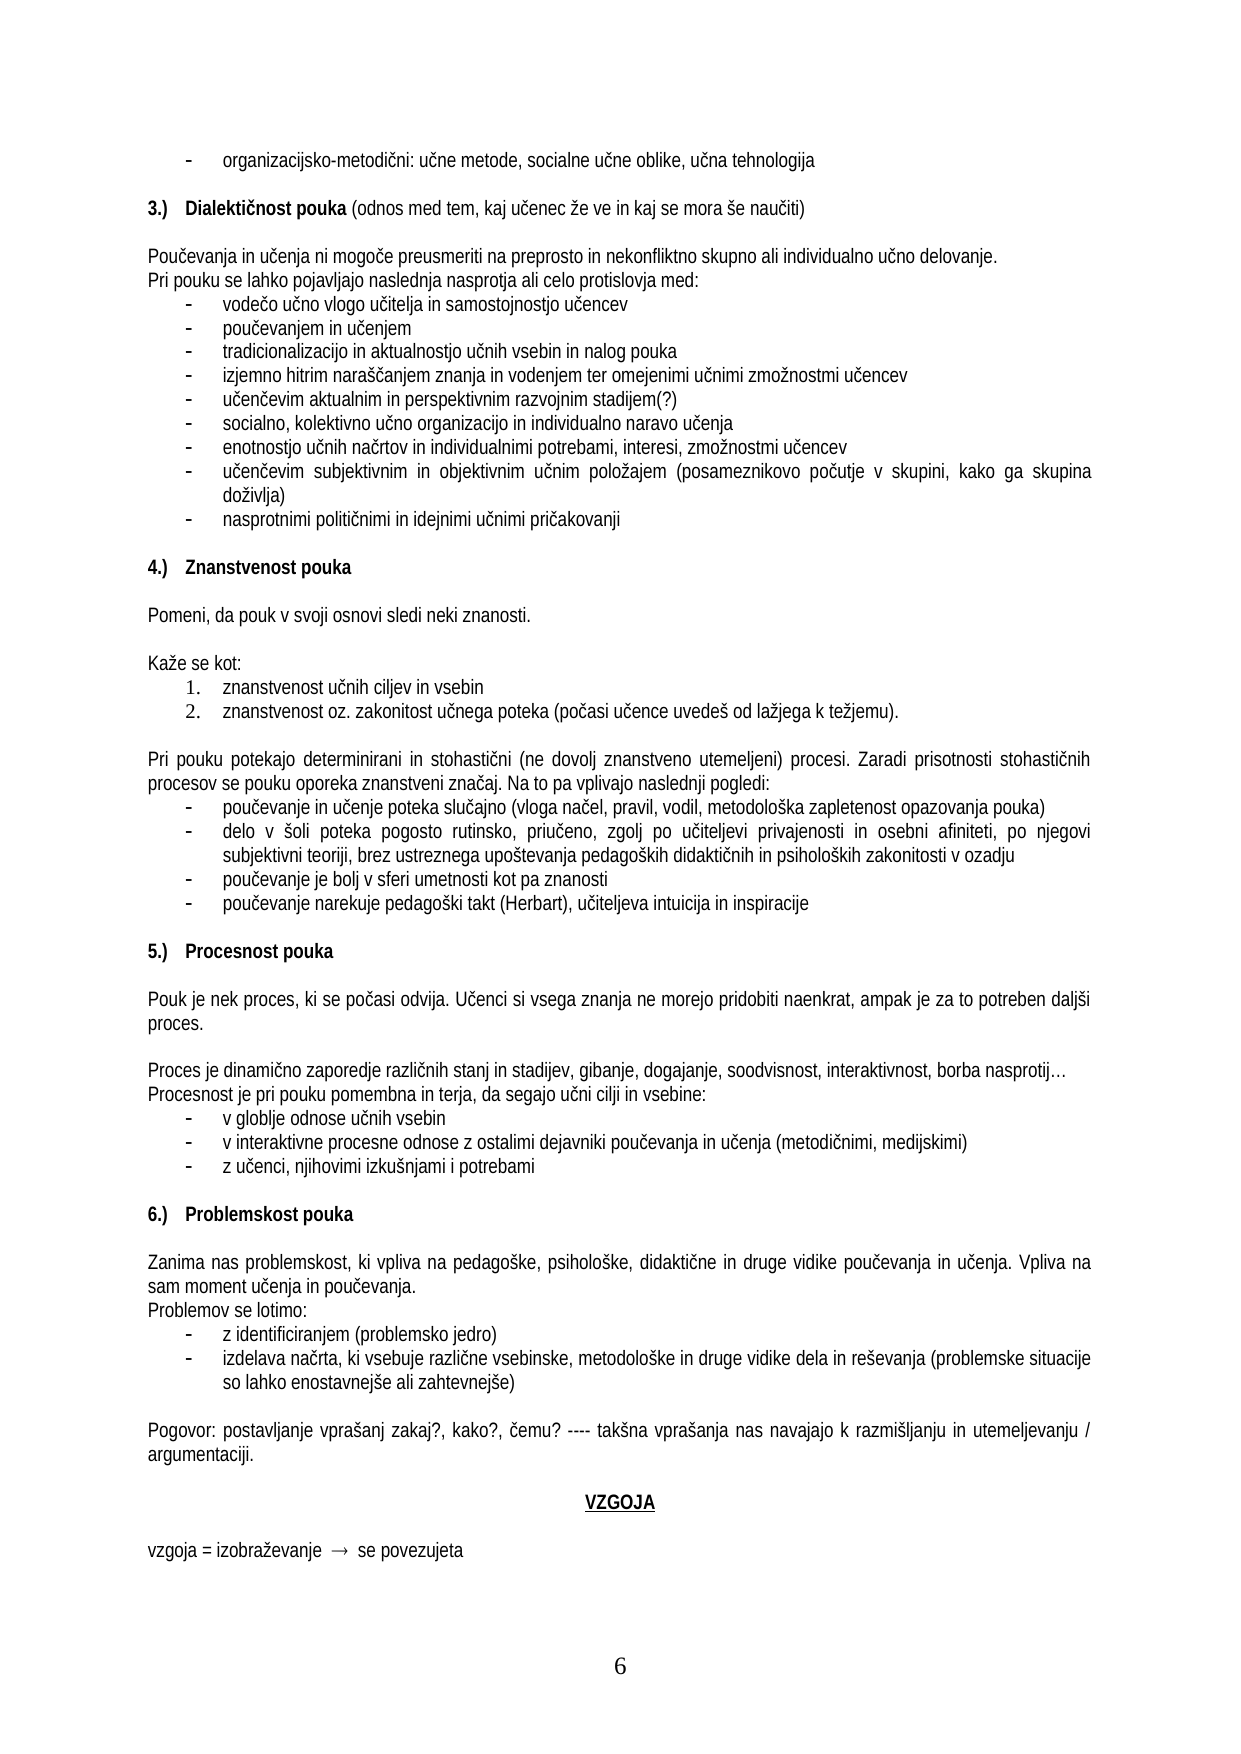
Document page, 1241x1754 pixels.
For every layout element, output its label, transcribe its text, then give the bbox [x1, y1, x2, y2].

list z učenci, njihovimi izkušnjami i potrebami [185, 1154, 1092, 1178]
text VZGOJA [148, 1489, 1092, 1513]
list organizacijsko-metodični: učne metode, socialne učne oblike, učna tehnologija [185, 148, 1092, 172]
list znanstvenost oz. zakonitost učnega poteka (počasi učence uvedeš od lažjega k težjemu). [185, 699, 1092, 723]
list Procesnost pouka [148, 938, 1092, 962]
list vodečo učno vlogo učitelja in samostojnostjo učencev [185, 291, 1092, 315]
list izdelava načrta, ki vsebuje različne vsebinske, metodološke in druge vidike dela in reševanja (problemske situacije so lahko enostavnejše ali zahtevnejše) [185, 1346, 1092, 1394]
list poučevanje narekuje pedagoški takt (Herbart), učiteljeva intuicija in inspiracije [185, 891, 1092, 914]
text Procesnost je pri pouku pomembna in terja, da segajo učni cilji in vsebine: [148, 1082, 1092, 1106]
list nasprotnimi političnimi in idejnimi učnimi pričakovanji [185, 507, 1092, 531]
text Problemov se lotimo: [148, 1298, 1092, 1322]
list Problemskost pouka [148, 1202, 1092, 1226]
text Pogovor: postavljanje vprašanj zakaj?, kako?, čemu? ---- takšna vprašanja nas navajajo k razmišljanju in utemeljevanju / argumentaciji. [148, 1418, 1092, 1466]
list v interaktivne procesne odnose z ostalimi dejavniki poučevanja in učenja (metodičnimi, medijskimi) [185, 1130, 1092, 1154]
list delo v šoli poteka pogosto rutinsko, priučeno, zgolj po učiteljevi privajenosti in osebni afiniteti, po njegovi subjektivni teoriji, brez ustreznega upoštevanja pedagoških didaktičnih in psiholoških zakonitosti v ozadju [185, 819, 1092, 867]
text Pouk je nek proces, ki se počasi odvija. Učenci si vsega znanja ne morejo pridobiti naenkrat, ampak je za to potreben daljši proces. [148, 986, 1092, 1034]
text vzgoja = izobraževanje  se povezujeta [148, 1537, 1092, 1561]
list znanstvenost učnih ciljev in vsebin [185, 675, 1092, 699]
text Pomeni, da pouk v svoji osnovi sledi neki znanosti. [148, 603, 1092, 627]
list enotnostjo učnih načrtov in individualnimi potrebami, interesi, zmožnostmi učencev [185, 435, 1092, 459]
list izjemno hitrim naraščanjem znanja in vodenjem ter omejenimi učnimi zmožnostmi učencev [185, 363, 1092, 387]
list z identificiranjem (problemsko jedro) [185, 1322, 1092, 1346]
list socialno, kolektivno učno organizacijo in individualno naravo učenja [185, 411, 1092, 435]
text Pri pouku potekajo determinirani in stohastični (ne dovolj znanstveno utemeljeni) procesi. Zaradi prisotnosti stohastičnih procesov se pouku oporeka znanstveni značaj. Na to pa vplivajo naslednji pogledi: [148, 747, 1092, 795]
text Kaže se kot: [148, 651, 1092, 675]
list učenčevim subjektivnim in objektivnim učnim položajem (posameznikovo počutje v skupini, kako ga skupina doživlja) [185, 459, 1092, 507]
list učenčevim aktualnim in perspektivnim razvojnim stadijem(?) [185, 387, 1092, 411]
list tradicionalizacijo in aktualnostjo učnih vsebin in nalog pouka [185, 339, 1092, 363]
list poučevanje in učenje poteka slučajno (vloga načel, pravil, vodil, metodološka zapletenost opazovanja pouka) [185, 795, 1092, 819]
list poučevanjem in učenjem [185, 315, 1092, 339]
list Znanstvenost pouka [148, 555, 1092, 579]
text Poučevanja in učenja ni mogoče preusmeriti na preprosto in nekonfliktno skupno ali individualno učno delovanje. [148, 243, 1092, 267]
list v globlje odnose učnih vsebin [185, 1106, 1092, 1130]
text Proces je dinamično zaporedje različnih stanj in stadijev, gibanje, dogajanje, soodvisnost, interaktivnost, borba nasprotij… [148, 1058, 1092, 1082]
text Zanima nas problemskost, ki vpliva na pedagoške, psihološke, didaktične in druge vidike poučevanja in učenja. Vpliva na sam moment učenja in poučevanja. [148, 1250, 1092, 1298]
list Dialektičnost pouka (odnos med tem, kaj učenec že ve in kaj se mora še naučiti) [148, 196, 1092, 219]
list poučevanje je bolj v sferi umetnosti kot pa znanosti [185, 867, 1092, 891]
text Pri pouku se lahko pojavljajo naslednja nasprotja ali celo protislovja med: [148, 267, 1092, 291]
